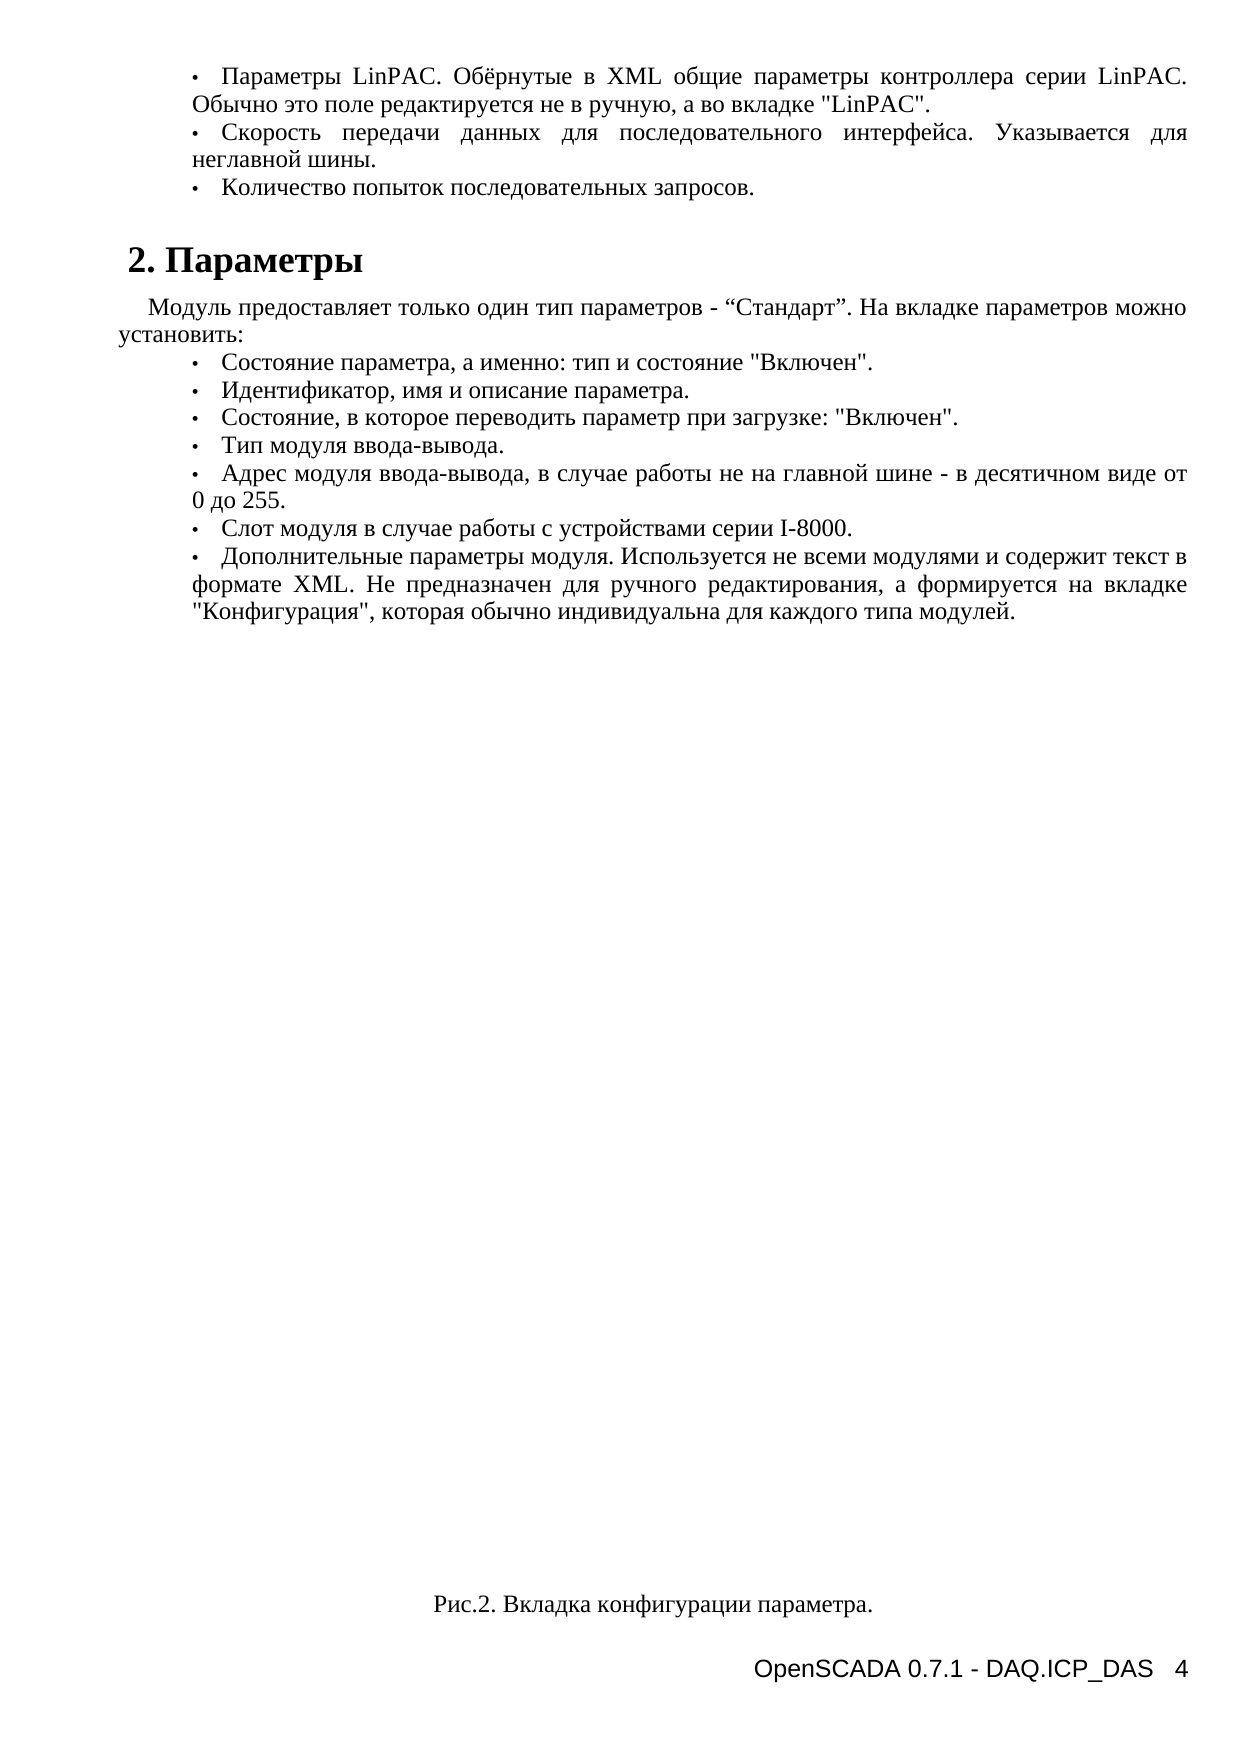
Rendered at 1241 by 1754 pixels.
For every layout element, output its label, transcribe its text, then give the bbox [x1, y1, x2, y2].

list Скорость передачи данных для последовательного интерфейса. Указывается для неглавной шины. [162, 118, 1188, 173]
list Идентификатор, имя и описание параметра. [162, 376, 1188, 403]
list Состояние, в которое переводить параметр при загрузке: "Включен". [162, 403, 1188, 431]
list Параметры LinPAC. Обёрнутые в XML общие параметры контроллера серии LinPAC. Обычно это поле редактируется не в ручную, а во вкладке "LinPAC". [162, 62, 1188, 118]
text Рис.2. Вкладка конфигурации параметра. [118, 638, 1188, 1617]
subtitle 2. Параметры [118, 238, 1188, 280]
list Количество попыток последовательных запросов. [162, 173, 1188, 201]
list Слот модуля в случае работы с устройствами серии I-8000. [162, 514, 1188, 542]
list Адрес модуля ввода-вывода, в случае работы не на главной шине - в десятичном виде от 0 до 255. [162, 459, 1188, 514]
text Модуль предоставляет только один тип параметров - “Стандарт”. На вкладке параметров можно установить: [118, 293, 1188, 348]
list Состояние параметра, а именно: тип и состояние "Включен". [162, 348, 1188, 376]
list Дополнительные параметры модуля. Используется не всеми модулями и содержит текст в формате XML. Не предназначен для ручного редактирования, а формируется на вкладке "Конфигурация", которая обычно индивидуальна для каждого типа модулей. [162, 542, 1188, 625]
list Тип модуля ввода-вывода. [162, 431, 1188, 459]
